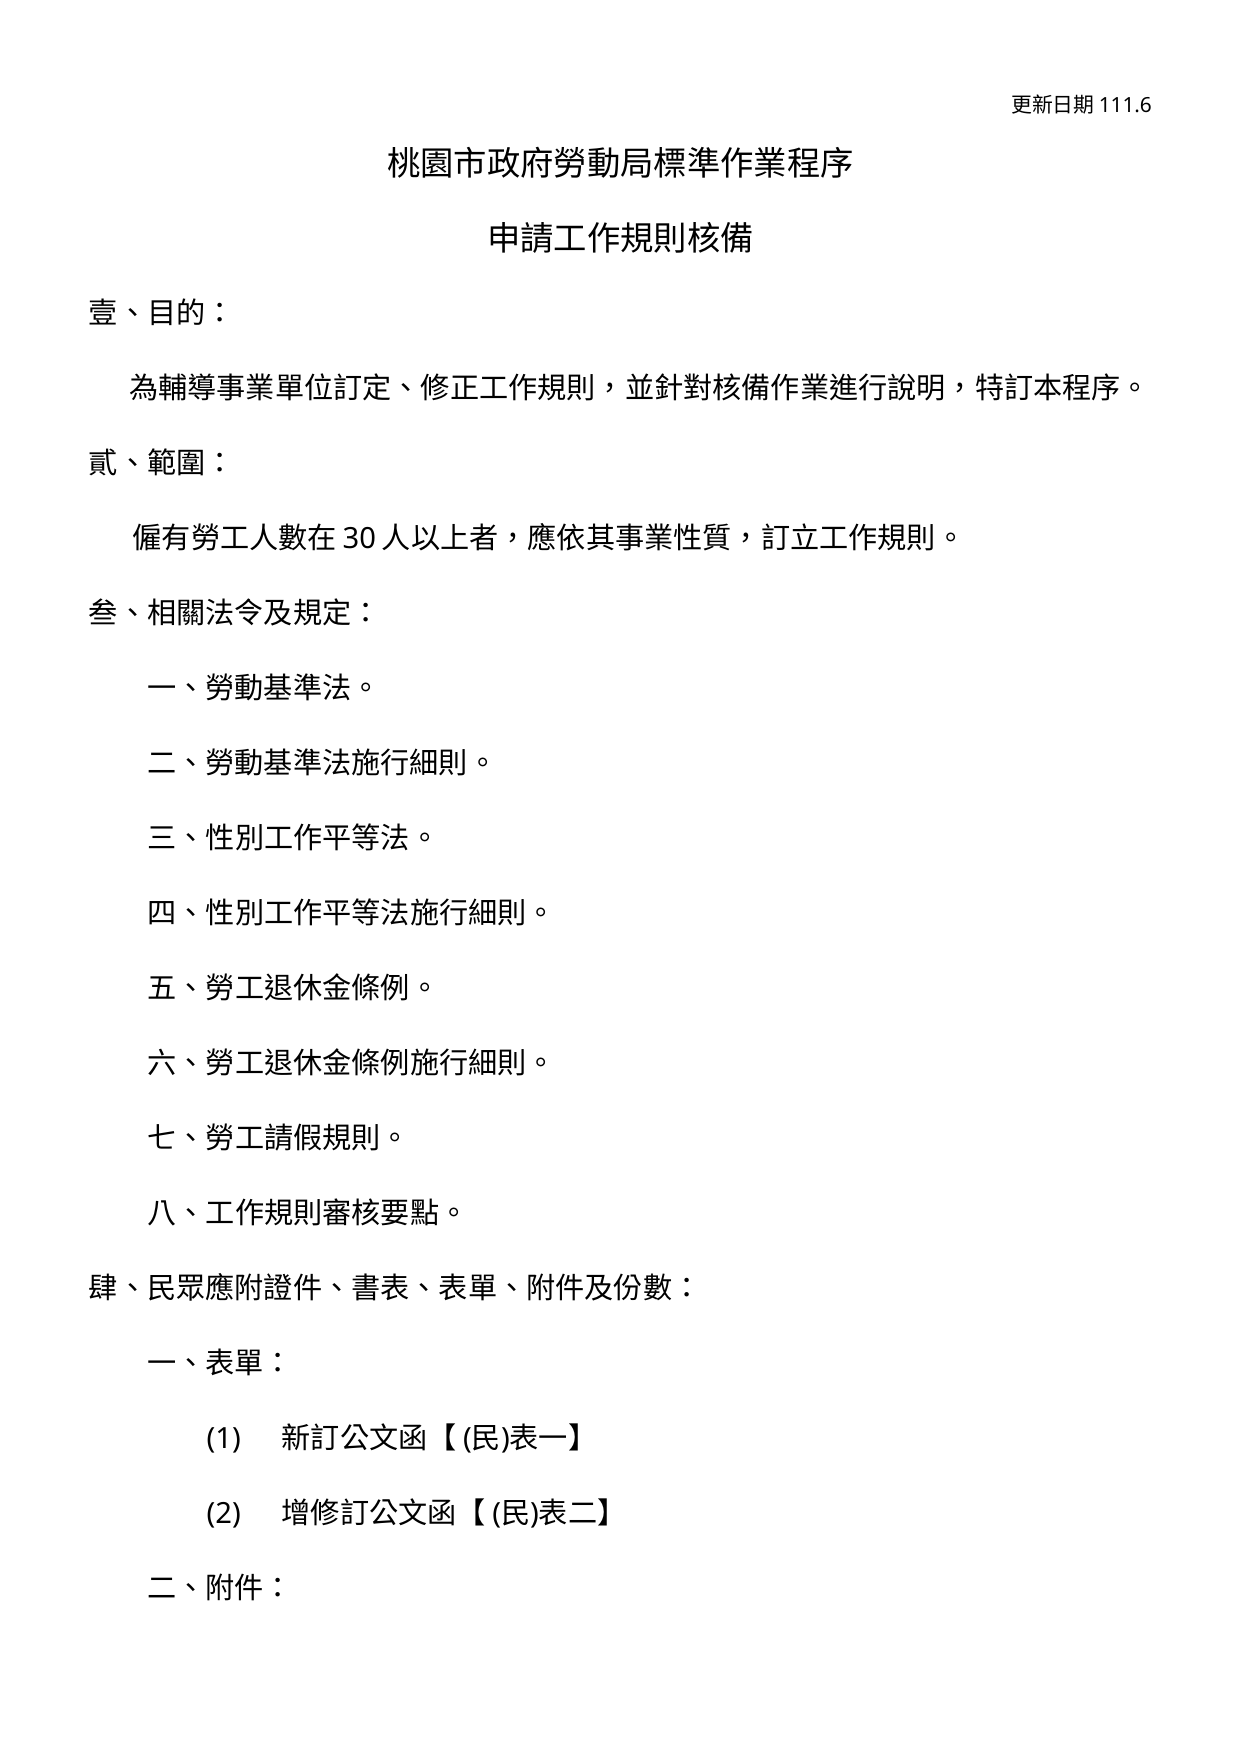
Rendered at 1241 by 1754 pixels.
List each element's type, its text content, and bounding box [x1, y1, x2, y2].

text 二、附件： [147, 1548, 1152, 1623]
text 八、工作規則審核要點。 [147, 1173, 1152, 1248]
text 叁、相關法令及規定： [89, 573, 1152, 648]
text 僱有勞工人數在30人以上者，應依其事業性質，訂立工作規則。 [89, 498, 1152, 573]
text 二、勞動基準法施行細則。 [89, 723, 1152, 798]
list 新訂公文函【 (民)表一】 [206, 1398, 1152, 1473]
text 三、性別工作平等法。 [147, 798, 1152, 873]
text 五、勞工退休金條例。 [147, 948, 1152, 1023]
text 申請工作規則核備 [89, 198, 1152, 273]
text 四、性別工作平等法施行細則。 [147, 873, 1152, 948]
text 為輔導事業單位訂定、修正工作規則，並針對核備作業進行說明，特訂本程序。 [129, 348, 1152, 423]
text 壹、目的： [89, 273, 1152, 348]
text 桃園市政府勞動局標準作業程序 [89, 123, 1152, 198]
text 一、勞動基準法。 [89, 648, 1152, 723]
text 貳、範圍： [89, 423, 1152, 498]
text 六、勞工退休金條例施行細則。 [147, 1023, 1152, 1098]
text 七、勞工請假規則。 [147, 1098, 1152, 1173]
list 增修訂公文函【 (民)表二】 [206, 1473, 1152, 1548]
text 一、表單： [147, 1323, 1152, 1398]
text 肆、民眾應附證件、書表、表單、附件及份數： [89, 1248, 1152, 1323]
